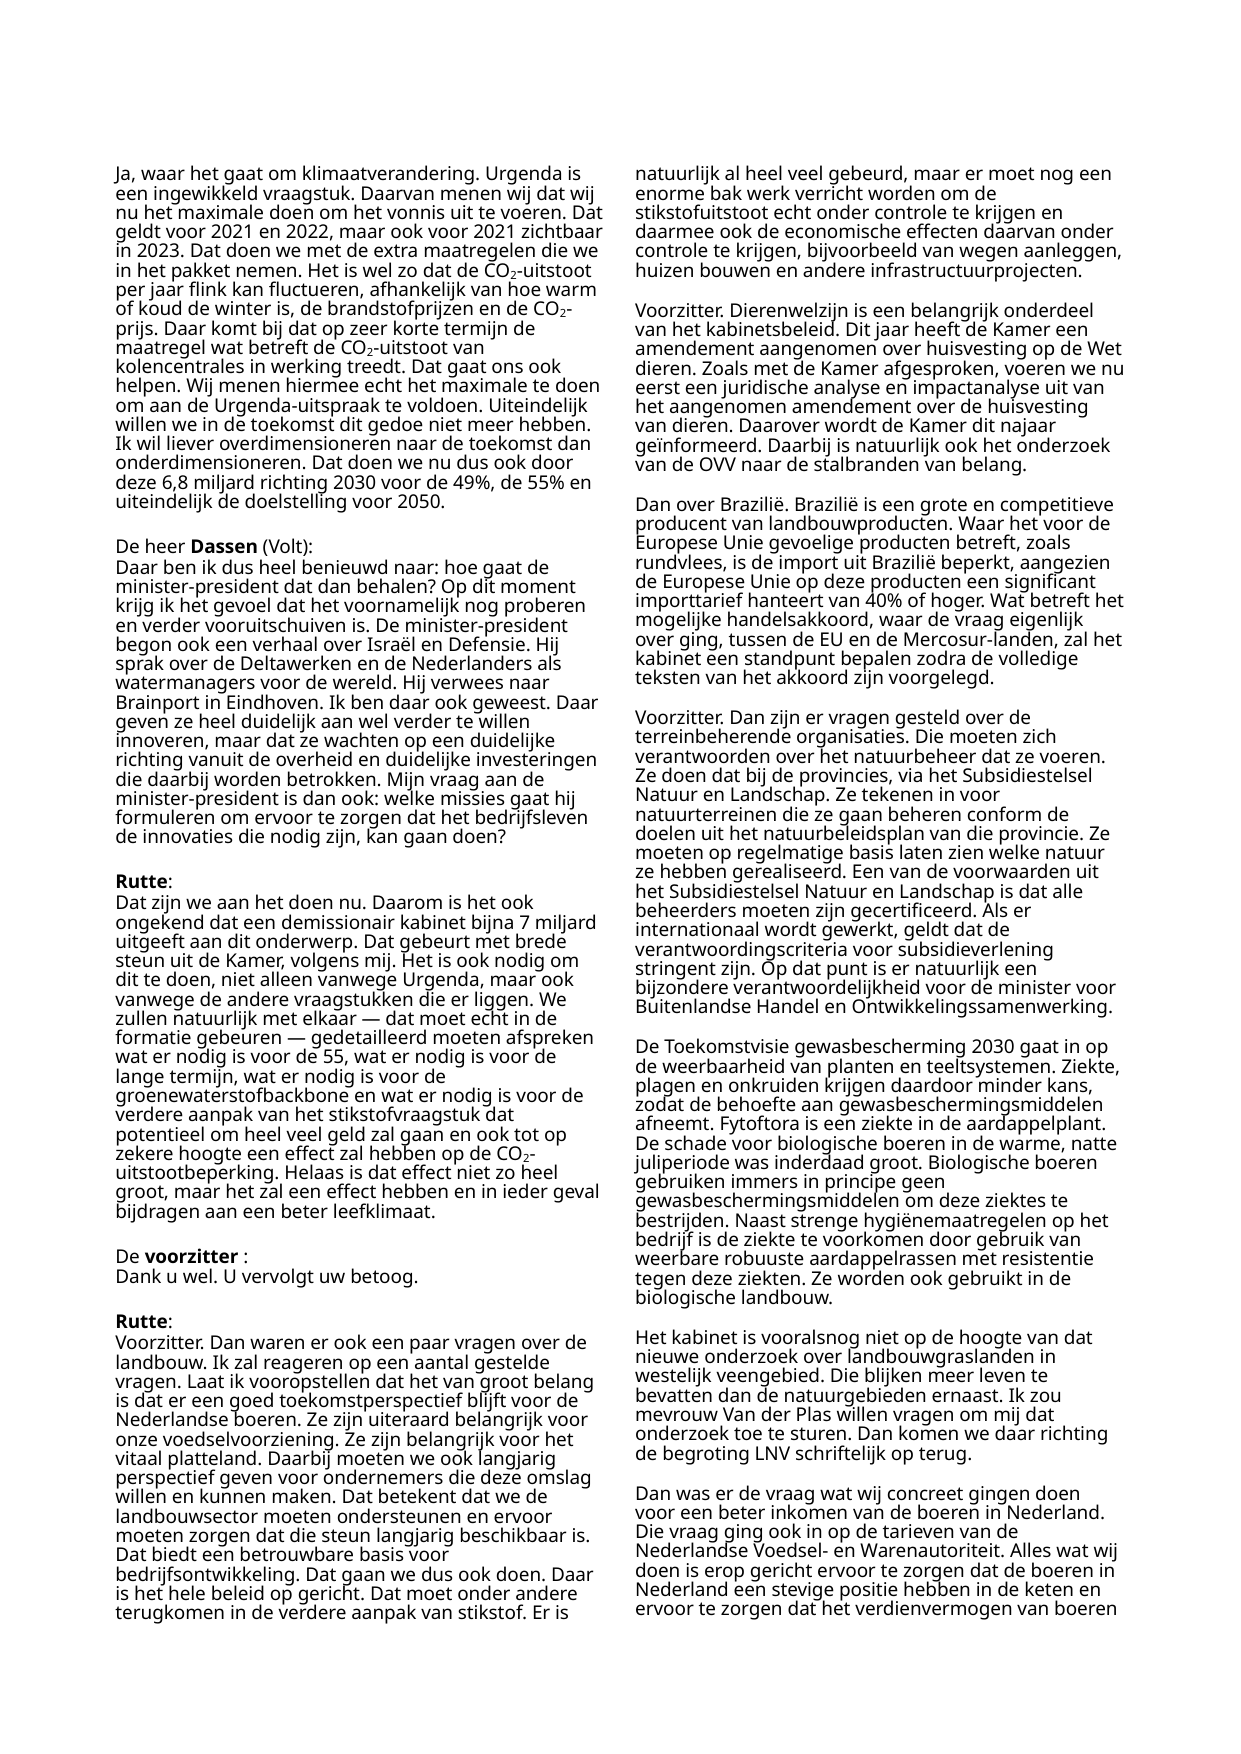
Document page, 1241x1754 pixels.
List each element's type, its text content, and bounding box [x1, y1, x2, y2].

text Daar ben ik dus heel benieuwd naar: hoe gaat de minister-president dat dan behalen? Op dit moment krijg ik het gevoel dat het voornamelijk nog proberen en verder vooruitschuiven is. De minister-president begon ook een verhaal over Israël en Defensie. Hij sprak over de Deltawerken en de Nederlanders als watermanagers voor de wereld. Hij verwees naar Brainport in Eindhoven. Ik ben daar ook geweest. Daar geven ze heel duidelijk aan wel verder te willen innoveren, maar dat ze wachten op een duidelijke richting vanuit de overheid en duidelijke investeringen die daarbij worden betrokken. Mijn vraag aan de minister-president is dan ook: welke missies gaat hij formuleren om ervoor te zorgen dat het bedrijfsleven de innovaties die nodig zijn, kan gaan doen? [115, 559, 605, 848]
text Ja, waar het gaat om klimaatverandering. Urgenda is een ingewikkeld vraagstuk. Daarvan menen wij dat wij nu het maximale doen om het vonnis uit te voeren. Dat geldt voor 2021 en 2022, maar ook voor 2021 zichtbaar in 2023. Dat doen we met de extra maatregelen die we in het pakket nemen. Het is wel zo dat de CO2-uitstoot per jaar flink kan fluctueren, afhankelijk van hoe warm of koud de winter is, de brandstofprijzen en de CO2-prijs. Daar komt bij dat op zeer korte termijn de maatregel wat betreft de CO2-uitstoot van kolencentrales in werking treedt. Dat gaat ons ook helpen. Wij menen hiermee echt het maximale te doen om aan de Urgenda-uitspraak te voldoen. Uiteindelijk willen we in de toekomst dit gedoe niet meer hebben. Ik wil liever overdimensioneren naar de toekomst dan onderdimensioneren. Dat doen we nu dus ook door deze 6,8 miljard richting 2030 voor de 49%, de 55% en uiteindelijk de doelstelling voor 2050. [115, 165, 605, 512]
text Rutte: [115, 1309, 605, 1334]
text Voorzitter. Dan waren er ook een paar vragen over de landbouw. Ik zal reageren op een aantal gestelde vragen. Laat ik vooropstellen dat het van groot belang is dat er een goed toekomstperspectief blijft voor de Nederlandse boeren. Ze zijn uiteraard belangrijk voor onze voedselvoorziening. Ze zijn belangrijk voor het vitaal platteland. Daarbij moeten we ook langjarig perspectief geven voor ondernemers die deze omslag willen en kunnen maken. Dat betekent dat we de landbouwsector moeten ondersteunen en ervoor moeten zorgen dat die steun langjarig beschikbaar is. Dat biedt een betrouwbare basis voor bedrijfsontwikkeling. Dat gaan we dus ook doen. Daar is het hele beleid op gericht. Dat moet onder andere terugkomen in de verdere aanpak van stikstof. Er is [115, 1334, 605, 1623]
text Voorzitter. Dierenwelzijn is een belangrijk onderdeel van het kabinetsbeleid. Dit jaar heeft de Kamer een amendement aangenomen over huisvesting op de Wet dieren. Zoals met de Kamer afgesproken, voeren we nu eerst een juridische analyse en impactanalyse uit van het aangenomen amendement over de huisvesting van dieren. Daarover wordt de Kamer dit najaar geïnformeerd. Daarbij is natuurlijk ook het onderzoek van de OVV naar de stalbranden van belang. [635, 302, 1125, 475]
text De voorzitter : [115, 1243, 605, 1268]
text Rutte: [115, 869, 605, 894]
text De heer Dassen (Volt): [115, 533, 605, 559]
text natuurlijk al heel veel gebeurd, maar er moet nog een enorme bak werk verricht worden om de stikstofuitstoot echt onder controle te krijgen en daarmee ook de economische effecten daarvan onder controle te krijgen, bijvoorbeeld van wegen aanleggen, huizen bouwen en andere infrastructuurprojecten. [635, 165, 1125, 281]
text Dat zijn we aan het doen nu. Daarom is het ook ongekend dat een demissionair kabinet bijna 7 miljard uitgeeft aan dit onderwerp. Dat gebeurt met brede steun uit de Kamer, volgens mij. Het is ook nodig om dit te doen, niet alleen vanwege Urgenda, maar ook vanwege de andere vraagstukken die er liggen. We zullen natuurlijk met elkaar — dat moet echt in de formatie gebeuren — gedetailleerd moeten afspreken wat er nodig is voor de 55, wat er nodig is voor de lange termijn, wat er nodig is voor de groenewaterstofbackbone en wat er nodig is voor de verdere aanpak van het stikstofvraagstuk dat potentieel om heel veel geld zal gaan en ook tot op zekere hoogte een effect zal hebben op de CO2-uitstootbeperking. Helaas is dat effect niet zo heel groot, maar het zal een effect hebben en in ieder geval bijdragen aan een beter leefklimaat. [115, 894, 605, 1222]
text Dan over Brazilië. Brazilië is een grote en competitieve producent van landbouwproducten. Waar het voor de Europese Unie gevoelige producten betreft, zoals rundvlees, is de import uit Brazilië beperkt, aangezien de Europese Unie op deze producten een significant importtarief hanteert van 40% of hoger. Wat betreft het mogelijke handelsakkoord, waar de vraag eigenlijk over ging, tussen de EU en de Mercosur-landen, zal het kabinet een standpunt bepalen zodra de volledige teksten van het akkoord zijn voorgelegd. [635, 496, 1125, 688]
text Voorzitter. Dan zijn er vragen gesteld over de terreinbeherende organisaties. Die moeten zich verantwoorden over het natuurbeheer dat ze voeren. Ze doen dat bij de provincies, via het Subsidiestelsel Natuur en Landschap. Ze tekenen in voor natuurterreinen die ze gaan beheren conform de doelen uit het natuurbeleidsplan van die provincie. Ze moeten op regelmatige basis laten zien welke natuur ze hebben gerealiseerd. Een van de voorwaarden uit het Subsidiestelsel Natuur en Landschap is dat alle beheerders moeten zijn gecertificeerd. Als er internationaal wordt gewerkt, geldt dat de verantwoordingscriteria voor subsidieverlening stringent zijn. Op dat punt is er natuurlijk een bijzondere verantwoordelijkheid voor de minister voor Buitenlandse Handel en Ontwikkelingssamenwerking. [635, 709, 1125, 1018]
text Dan was er de vraag wat wij concreet gingen doen voor een beter inkomen van de boeren in Nederland. Die vraag ging ook in op de tarieven van de Nederlandse Voedsel- en Warenautoriteit. Alles wat wij doen is erop gericht ervoor te zorgen dat de boeren in Nederland een stevige positie hebben in de keten en ervoor te zorgen dat het verdienvermogen van boeren [635, 1484, 1125, 1619]
text Het kabinet is vooralsnog niet op de hoogte van dat nieuwe onderzoek over landbouwgraslanden in westelijk veengebied. Die blijken meer leven te bevatten dan de natuurgebieden ernaast. Ik zou mevrouw Van der Plas willen vragen om mij dat onderzoek toe te sturen. Dan komen we daar richting de begroting LNV schriftelijk op terug. [635, 1329, 1125, 1464]
text Dank u wel. U vervolgt uw betoog. [115, 1268, 605, 1288]
text De Toekomstvisie gewasbescherming 2030 gaat in op de weerbaarheid van planten en teeltsystemen. Ziekte, plagen en onkruiden krijgen daardoor minder kans, zodat de behoefte aan gewasbeschermingsmiddelen afneemt. Fytoftora is een ziekte in de aardappelplant. De schade voor biologische boeren in de warme, natte juliperiode was inderdaad groot. Biologische boeren gebruiken immers in principe geen gewasbeschermingsmiddelen om deze ziektes te bestrijden. Naast strenge hygiënemaatregelen op het bedrijf is de ziekte te voorkomen door gebruik van weerbare robuuste aardappelrassen met resistentie tegen deze ziekten. Ze worden ook gebruikt in de biologische landbouw. [635, 1038, 1125, 1308]
